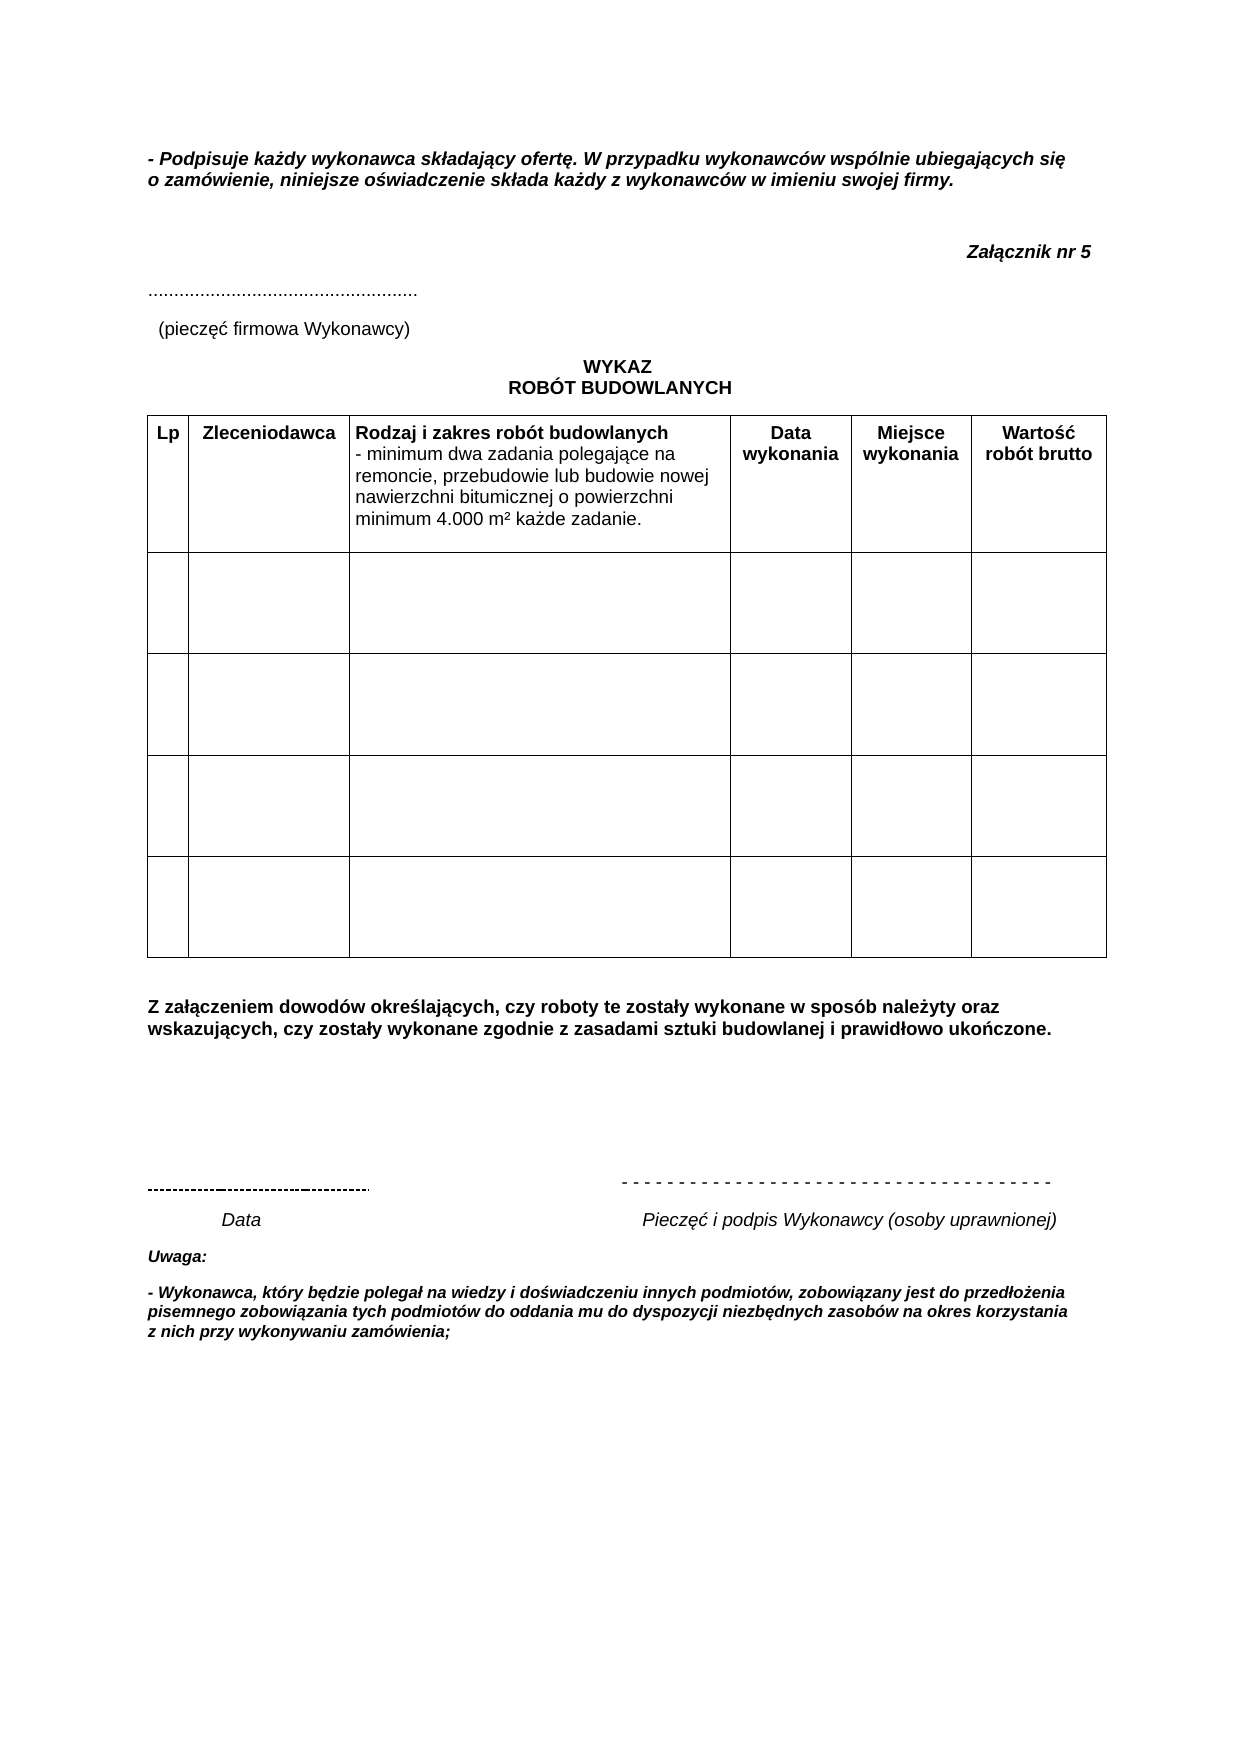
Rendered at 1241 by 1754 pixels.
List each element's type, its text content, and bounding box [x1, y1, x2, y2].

table_header Data wykonania [731, 416, 851, 552]
text Załącznik nr 5 [148, 241, 1093, 262]
table_cell [731, 756, 851, 856]
text Data Pieczęć i podpis Wykonawcy (osoby uprawnionej) [148, 1209, 1093, 1231]
table_cell [852, 857, 971, 957]
text Z załączeniem dowodów określających, czy roboty te zostały wykonane w sposób należyty oraz wskazujących, czy zostały wykonane zgodnie z zasadami sztuki budowlanej i prawidłowo ukończone. [148, 996, 1093, 1068]
table_cell [189, 857, 349, 957]
table_cell [972, 654, 1106, 754]
table_header Wartość robót brutto [972, 416, 1106, 552]
table_cell [731, 553, 851, 653]
table_cell [189, 654, 349, 754]
table_header Zleceniodawca [189, 416, 349, 552]
table_cell [972, 756, 1106, 856]
table_header Lp [148, 416, 188, 552]
table_cell [189, 756, 349, 856]
table_cell [148, 553, 188, 653]
table_cell [148, 654, 188, 754]
table_cell [148, 756, 188, 856]
table_cell [350, 756, 730, 856]
table_cell [189, 553, 349, 653]
text - - - - - - - - - - - - - - - - - - - - - - - - - - - - - - - - - - - - - - [148, 1171, 1093, 1192]
table_cell [350, 553, 730, 653]
text - Podpisuje każdy wykonawca składający ofertę. W przypadku wykonawców wspólnie ubiegających się o zamówienie, niniejsze oświadczenie składa każdy z wykonawców w imieniu swojej firmy. [148, 148, 1093, 191]
table_cell [972, 553, 1106, 653]
table_header Miejsce wykonania [852, 416, 971, 552]
table_cell [852, 756, 971, 856]
text WYKAZ ROBÓT BUDOWLANYCH [148, 356, 1093, 399]
text Uwaga: [148, 1247, 1093, 1266]
table_header Rodzaj i zakres robót budowlanych - minimum dwa zadania polegające na remoncie, przebudowie lub budowie nowej nawierzchni bitumicznej o powierzchni minimum 4.000 m² każde zadanie. [350, 416, 730, 552]
table_cell [350, 654, 730, 754]
table_cell [731, 654, 851, 754]
table_cell [852, 654, 971, 754]
text (pieczęć firmowa Wykonawcy) [148, 317, 1093, 339]
table_cell [350, 857, 730, 957]
text - Wykonawca, który będzie polegał na wiedzy i doświadczeniu innych podmiotów, zobowiązany jest do przedłożenia pisemnego zobowiązania tych podmiotów do oddania mu do dyspozycji niezbędnych zasobów na okres korzystania z nich przy wykonywaniu zamówienia; [148, 1283, 1093, 1360]
text .................................................... [148, 279, 1093, 301]
table_cell [972, 857, 1106, 957]
table_cell [852, 553, 971, 653]
table_cell [148, 857, 188, 957]
table_cell [731, 857, 851, 957]
